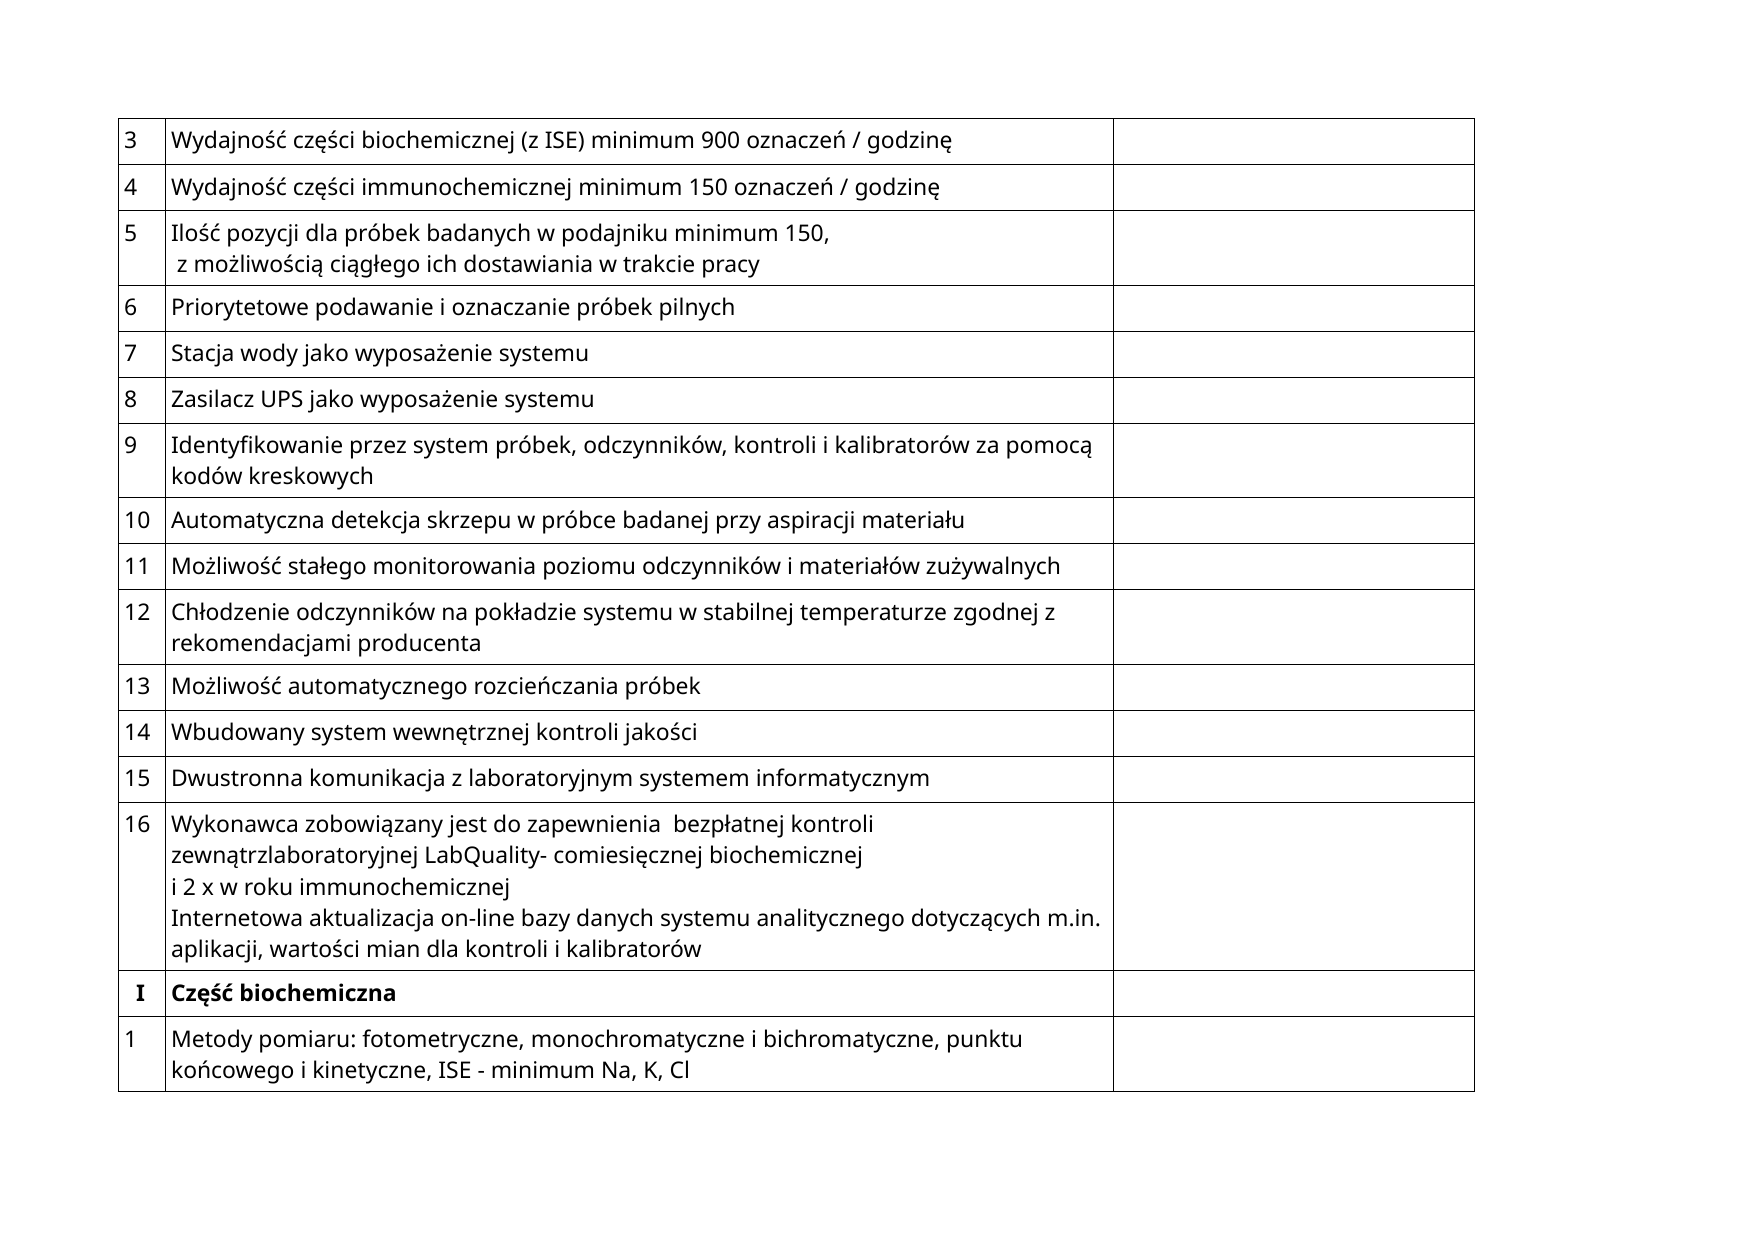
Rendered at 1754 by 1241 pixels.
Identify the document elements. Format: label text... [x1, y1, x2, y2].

table_cell Zasilacz UPS jako wyposażenie systemu [166, 378, 1113, 423]
table_cell Chłodzenie odczynników na pokładzie systemu w stabilnej temperaturze zgodnej z rekomendacjami producenta [166, 590, 1113, 664]
table_cell 4 [119, 165, 165, 210]
table_cell Identyfikowanie przez system próbek, odczynników, kontroli i kalibratorów za pomocą kodów kreskowych [166, 424, 1113, 497]
table_cell Wydajność części biochemicznej (z ISE) minimum 900 oznaczeń / godzinę [166, 119, 1113, 164]
table_cell 10 [119, 498, 165, 543]
table_cell 13 [119, 665, 165, 710]
table_cell Priorytetowe podawanie i oznaczanie próbek pilnych [166, 286, 1113, 331]
table_cell 12 [119, 590, 165, 664]
table_cell 6 [119, 286, 165, 331]
table_cell I [119, 971, 165, 1016]
table_cell 9 [119, 424, 165, 497]
table_cell [1114, 711, 1474, 756]
table_cell [1114, 971, 1474, 1016]
table_cell [1114, 1017, 1474, 1091]
table_cell [1114, 119, 1474, 164]
table_cell 11 [119, 544, 165, 589]
table_cell Wbudowany system wewnętrznej kontroli jakości [166, 711, 1113, 756]
table_cell Automatyczna detekcja skrzepu w próbce badanej przy aspiracji materiału [166, 498, 1113, 543]
table_cell 5 [119, 211, 165, 285]
table_cell Stacja wody jako wyposażenie systemu [166, 332, 1113, 377]
table_cell Część biochemiczna [166, 971, 1113, 1016]
table_cell Możliwość stałego monitorowania poziomu odczynników i materiałów zużywalnych [166, 544, 1113, 589]
table_cell 1 [119, 1017, 165, 1091]
table_cell 8 [119, 378, 165, 423]
table_cell [1114, 378, 1474, 423]
table_cell [1114, 211, 1474, 285]
table_cell Ilość pozycji dla próbek badanych w podajniku minimum 150, z możliwością ciągłego ich dostawiania w trakcie pracy [166, 211, 1113, 285]
table_cell [1114, 165, 1474, 210]
table_cell 14 [119, 711, 165, 756]
table_cell [1114, 332, 1474, 377]
table_cell 7 [119, 332, 165, 377]
table_cell Wydajność części immunochemicznej minimum 150 oznaczeń / godzinę [166, 165, 1113, 210]
table_cell [1114, 803, 1474, 970]
table_cell Metody pomiaru: fotometryczne, monochromatyczne i bichromatyczne, punktu końcowego i kinetyczne, ISE - minimum Na, K, Cl [166, 1017, 1113, 1091]
table_cell Wykonawca zobowiązany jest do zapewnienia bezpłatnej kontroli zewnątrzlaboratoryjnej LabQuality- comiesięcznej biochemicznej i 2 x w roku immunochemicznej Internetowa aktualizacja on-line bazy danych systemu analitycznego dotyczących m.in. aplikacji, wartości mian dla kontroli i kalibratorów [166, 803, 1113, 970]
table_cell [1114, 498, 1474, 543]
table_cell Dwustronna komunikacja z laboratoryjnym systemem informatycznym [166, 757, 1113, 802]
table_cell [1114, 424, 1474, 497]
table_cell [1114, 286, 1474, 331]
table_cell [1114, 757, 1474, 802]
table_cell Możliwość automatycznego rozcieńczania próbek [166, 665, 1113, 710]
table_cell [1114, 544, 1474, 589]
table_cell 3 [119, 119, 165, 164]
table_cell [1114, 590, 1474, 664]
table_cell 16 [119, 803, 165, 970]
table_cell [1114, 665, 1474, 710]
table_cell 15 [119, 757, 165, 802]
